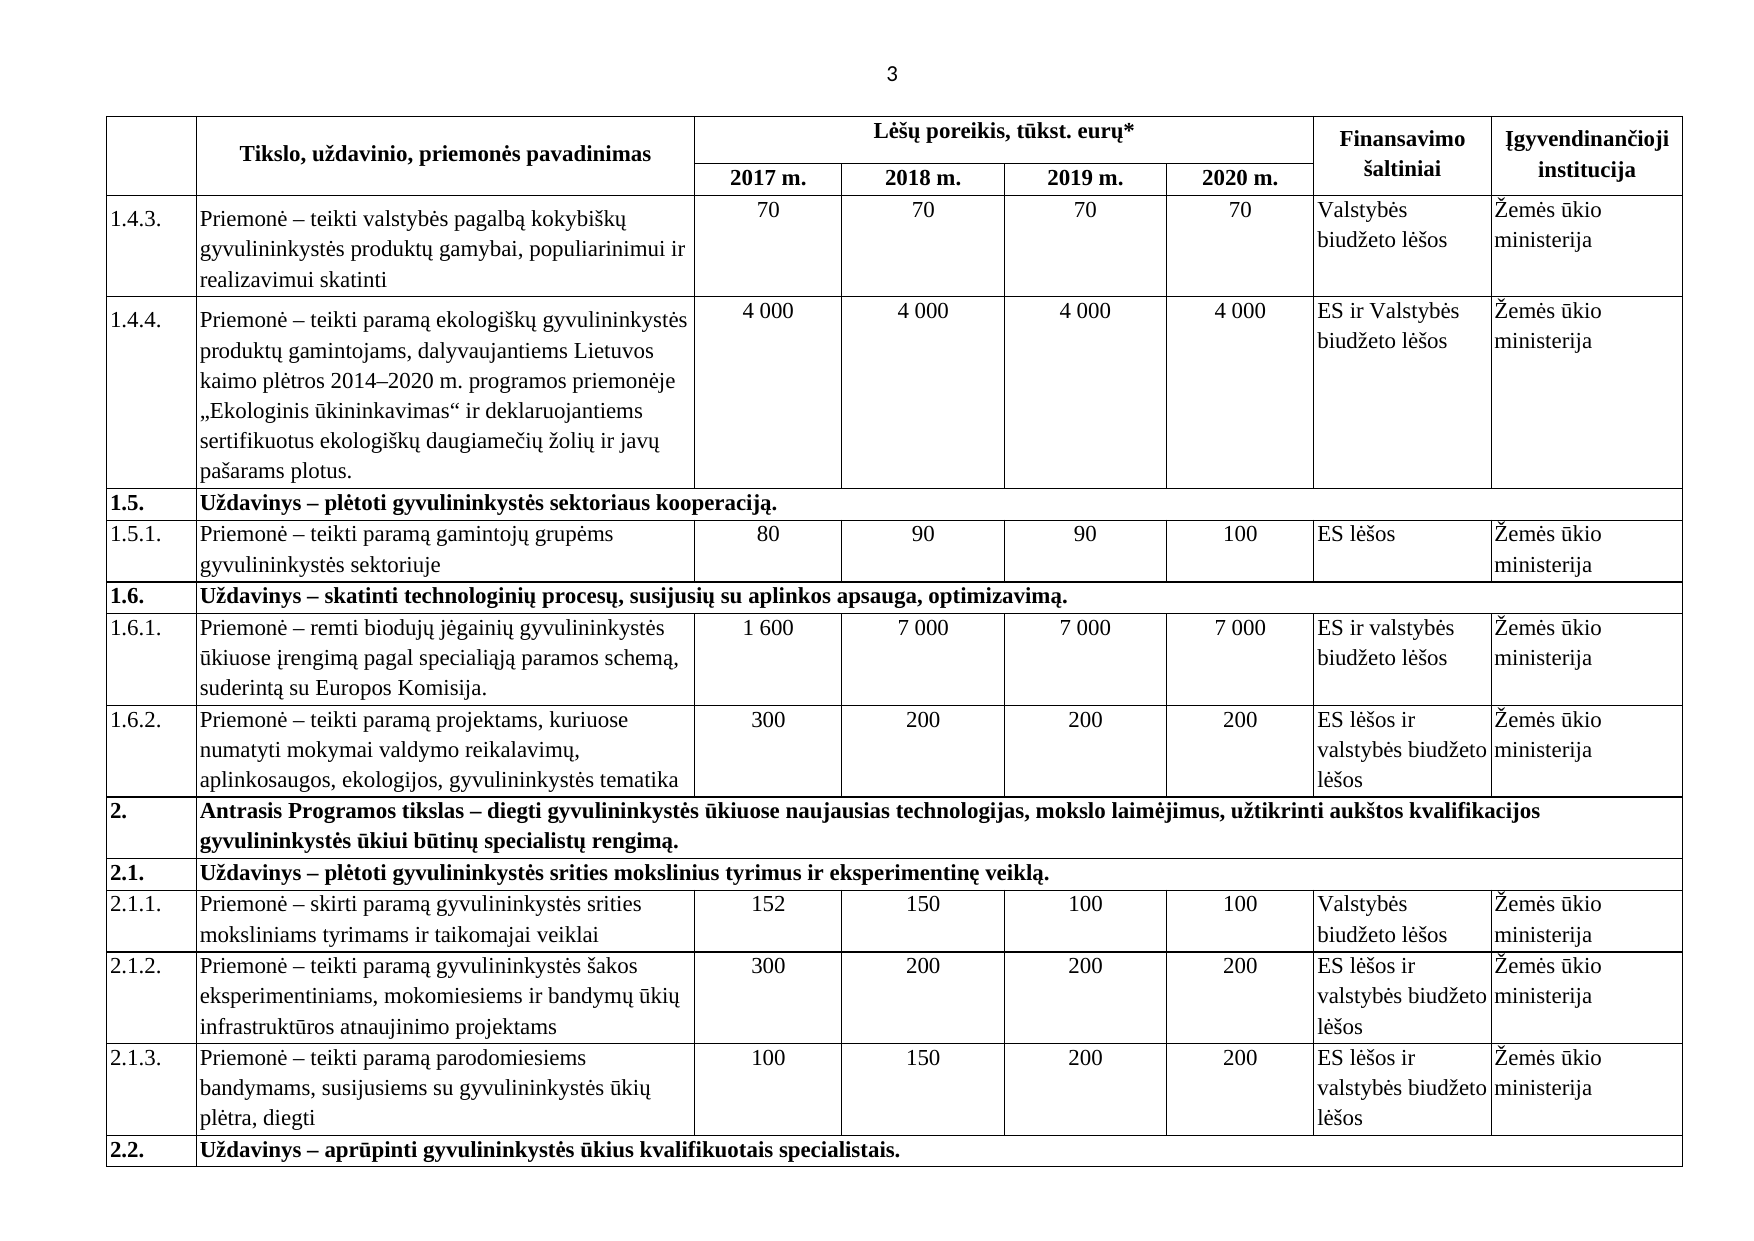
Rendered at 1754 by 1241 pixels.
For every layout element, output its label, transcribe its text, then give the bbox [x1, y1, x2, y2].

table_cell ES lėšos ir valstybės biudžeto lėšos [1314, 1044, 1491, 1135]
table_cell Valstybės biudžeto lėšos [1314, 891, 1491, 951]
table_cell 200 [1005, 953, 1166, 1043]
table_cell Uždavinys – plėtoti gyvulininkystės srities mokslinius tyrimus ir eksperimentinę veiklą. [197, 859, 1682, 889]
table_cell 1.5.1. [107, 521, 196, 581]
table_cell 70 [842, 196, 1004, 296]
table_cell 200 [1167, 953, 1313, 1043]
table_cell Žemės ūkio ministerija [1492, 614, 1682, 705]
table_cell Žemės ūkio ministerija [1492, 706, 1682, 796]
table_cell 2.1.3. [107, 1044, 196, 1135]
table_header Įgyvendinančioji institucija [1492, 117, 1682, 195]
table_cell 200 [1167, 1044, 1313, 1135]
table_cell 100 [1167, 521, 1313, 581]
table_cell 7 000 [1167, 614, 1313, 705]
table_cell 200 [1005, 706, 1166, 796]
table_cell Žemės ūkio ministerija [1492, 953, 1682, 1043]
table_cell Žemės ūkio ministerija [1492, 891, 1682, 951]
table_cell Žemės ūkio ministerija [1492, 521, 1682, 581]
table_cell 1.4.4. [107, 297, 196, 488]
table_cell 2.1. [107, 859, 196, 889]
table_cell 300 [695, 706, 841, 796]
table_cell 4 000 [695, 297, 841, 488]
table_cell 7 000 [842, 614, 1004, 705]
table_cell 200 [1167, 706, 1313, 796]
table_cell Žemės ūkio ministerija [1492, 297, 1682, 488]
table_cell 4 000 [1005, 297, 1166, 488]
table_cell Uždavinys – plėtoti gyvulininkystės sektoriaus kooperaciją. [197, 489, 1682, 519]
table_cell 90 [842, 521, 1004, 581]
table_cell 100 [695, 1044, 841, 1135]
table_cell 300 [695, 953, 841, 1043]
table_cell Priemonė – teikti valstybės pagalbą kokybiškų gyvulininkystės produktų gamybai, populiarinimui ir realizavimui skatinti [197, 196, 694, 296]
table_cell Priemonė – teikti paramą gamintojų grupėms gyvulininkystės sektoriuje [197, 521, 694, 581]
table_cell Žemės ūkio ministerija [1492, 1044, 1682, 1135]
table_header Lėšų poreikis, tūkst. eurų* [695, 117, 1313, 163]
table_cell Antrasis Programos tikslas – diegti gyvulininkystės ūkiuose naujausias technologijas, mokslo laimėjimus, užtikrinti aukštos kvalifikacijos gyvulininkystės ūkiui būtinų specialistų rengimą. [197, 798, 1682, 858]
table_cell Priemonė – skirti paramą gyvulininkystės srities moksliniams tyrimams ir taikomajai veiklai [197, 891, 694, 951]
table_cell 80 [695, 521, 841, 581]
table_cell 7 000 [1005, 614, 1166, 705]
table_cell Uždavinys – aprūpinti gyvulininkystės ūkius kvalifikuotais specialistais. [197, 1136, 1682, 1166]
table_cell 2.1.2. [107, 953, 196, 1043]
table_cell Žemės ūkio ministerija [1492, 196, 1682, 296]
table_cell 2. [107, 798, 196, 858]
table_cell Priemonė – teikti paramą projektams, kuriuose numatyti mokymai valdymo reikalavimų, aplinkosaugos, ekologijos, gyvulininkystės tematika [197, 706, 694, 796]
table_cell 1.6.1. [107, 614, 196, 705]
table_cell 1.6.2. [107, 706, 196, 796]
table_cell 200 [842, 953, 1004, 1043]
table_cell 152 [695, 891, 841, 951]
table_cell 70 [1005, 196, 1166, 296]
table_cell 1.4.3. [107, 196, 196, 296]
table_cell ES ir Valstybės biudžeto lėšos [1314, 297, 1491, 488]
table_cell 1.6. [107, 583, 196, 613]
table_cell 2017 m. [695, 164, 841, 195]
table_cell 70 [695, 196, 841, 296]
table_cell 70 [1167, 196, 1313, 296]
table_cell 150 [842, 891, 1004, 951]
table_cell Valstybės biudžeto lėšos [1314, 196, 1491, 296]
table_cell 2020 m. [1167, 164, 1313, 195]
table_cell ES lėšos [1314, 521, 1491, 581]
table_cell Priemonė – remti biodujų jėgainių gyvulininkystės ūkiuose įrengimą pagal specialiąją paramos schemą, suderintą su Europos Komisija. [197, 614, 694, 705]
table_cell 4 000 [842, 297, 1004, 488]
table_cell Priemonė – teikti paramą ekologiškų gyvulininkystės produktų gamintojams, dalyvaujantiems Lietuvos kaimo plėtros 2014–2020 m. programos priemonėje „Ekologinis ūkininkavimas“ ir deklaruojantiems sertifikuotus ekologiškų daugiamečių žolių ir javų pašarams plotus. [197, 297, 694, 488]
table_cell 1.5. [107, 489, 196, 519]
table_header [107, 117, 196, 195]
table_cell Priemonė – teikti paramą gyvulininkystės šakos eksperimentiniams, mokomiesiems ir bandymų ūkių infrastruktūros atnaujinimo projektams [197, 953, 694, 1043]
table_cell 2018 m. [842, 164, 1004, 195]
table_cell 150 [842, 1044, 1004, 1135]
table_cell Priemonė – teikti paramą parodomiesiems bandymams, susijusiems su gyvulininkystės ūkių plėtra, diegti [197, 1044, 694, 1135]
table_cell 90 [1005, 521, 1166, 581]
table_cell 100 [1005, 891, 1166, 951]
table_cell 200 [842, 706, 1004, 796]
table_cell 1 600 [695, 614, 841, 705]
table_cell 2019 m. [1005, 164, 1166, 195]
table_cell 4 000 [1167, 297, 1313, 488]
table_cell 2.1.1. [107, 891, 196, 951]
table_header Finansavimo šaltiniai [1314, 117, 1491, 195]
table_cell 200 [1005, 1044, 1166, 1135]
table_cell ES lėšos ir valstybės biudžeto lėšos [1314, 706, 1491, 796]
table_cell Uždavinys – skatinti technologinių procesų, susijusių su aplinkos apsauga, optimizavimą. [197, 583, 1682, 613]
table_cell 100 [1167, 891, 1313, 951]
table_cell ES ir valstybės biudžeto lėšos [1314, 614, 1491, 705]
table_cell ES lėšos ir valstybės biudžeto lėšos [1314, 953, 1491, 1043]
table_header Tikslo, uždavinio, priemonės pavadinimas [197, 117, 694, 195]
table_cell 2.2. [107, 1136, 196, 1166]
